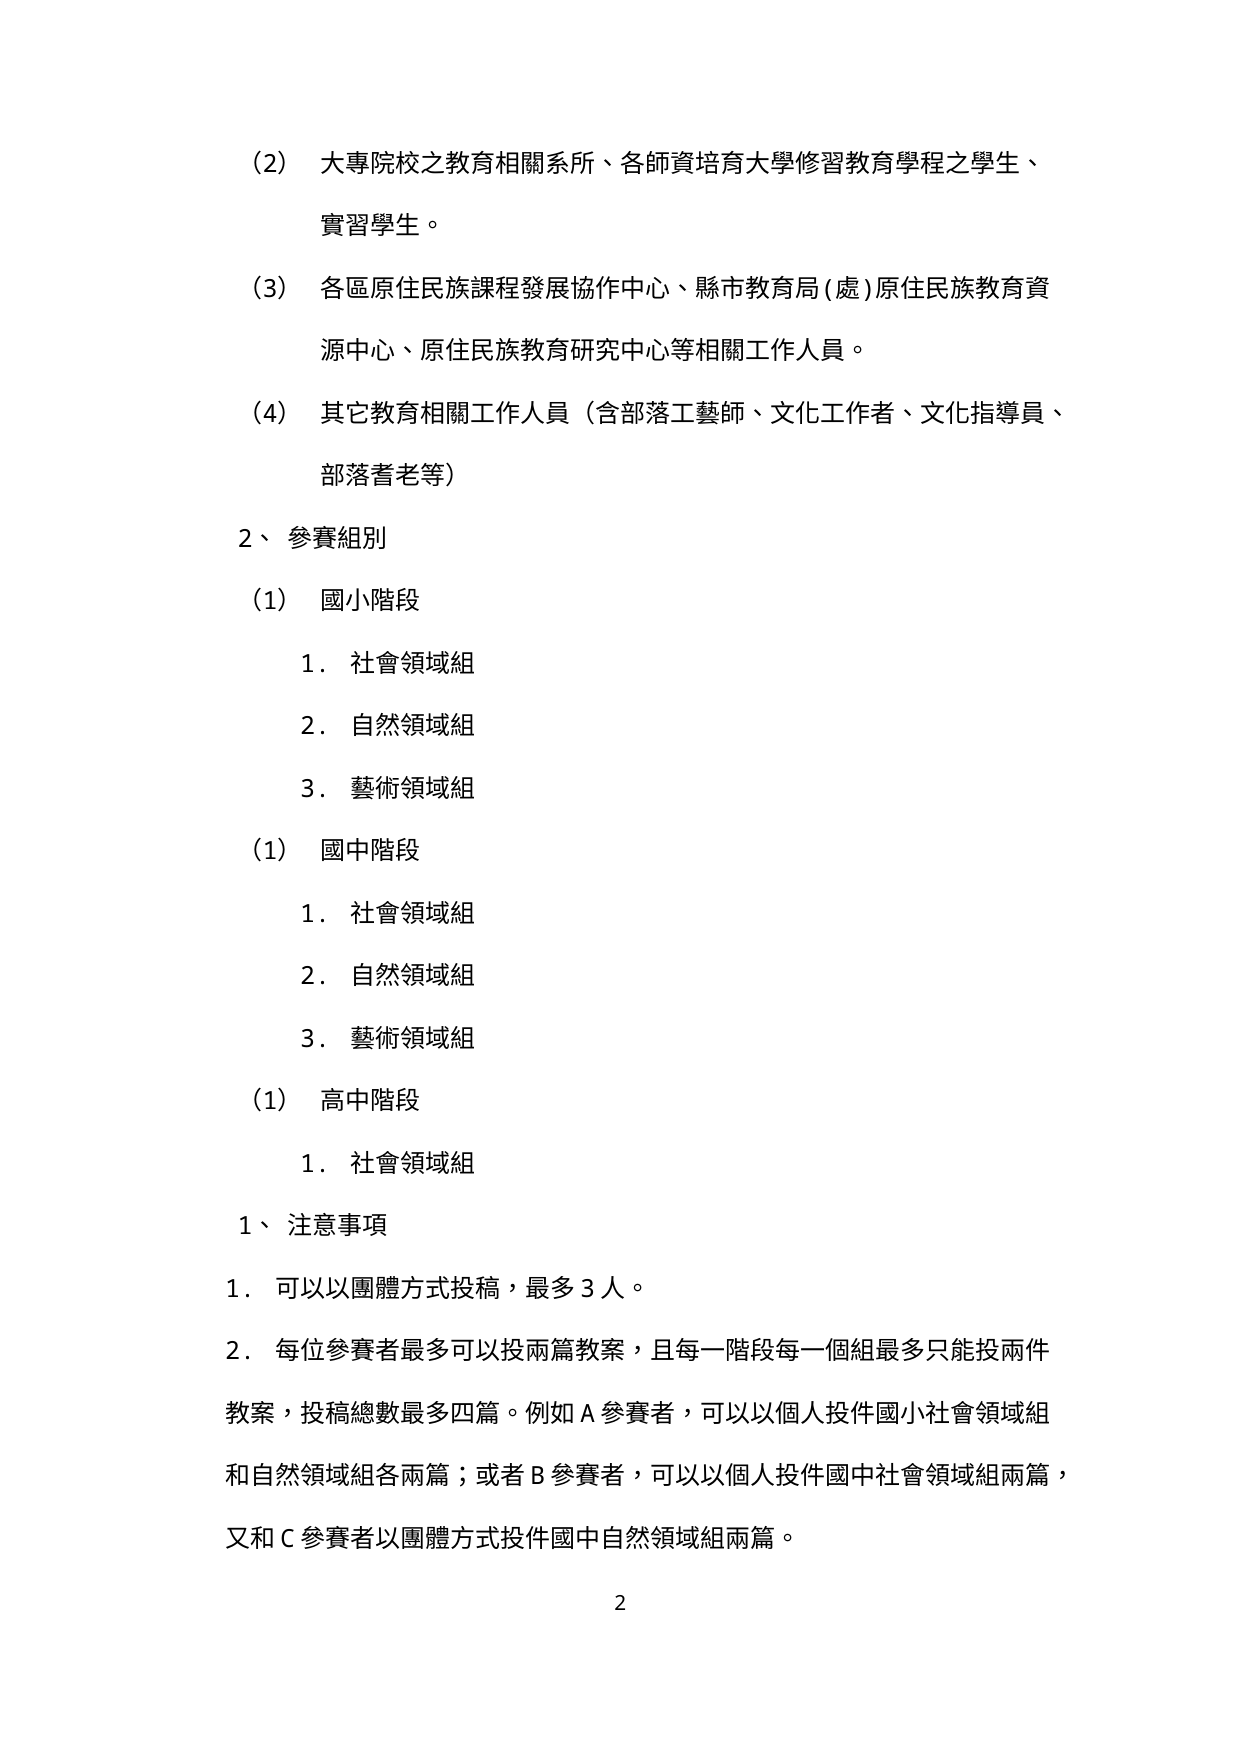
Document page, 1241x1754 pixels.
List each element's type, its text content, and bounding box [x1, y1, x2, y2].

list 每位參賽者最多可以投兩篇教案，且每一階段每一個組最多只能投兩件教案，投稿總數最多四篇。例如A參賽者，可以以個人投件國小社會領域組和自然領域組各兩篇；或者B參賽者，可以以個人投件國中社會領域組兩篇，又和C參賽者以團體方式投件國中自然領域組兩篇。 [225, 1307, 1053, 1557]
list 藝術領域組 [300, 994, 1053, 1057]
list 社會領域組 [300, 869, 1053, 932]
list 其它教育相關工作人員（含部落工藝師、文化工作者、文化指導員、部落耆老等） [237, 369, 1053, 494]
list 藝術領域組 [300, 744, 1053, 807]
list 自然領域組 [300, 682, 1053, 744]
list 自然領域組 [300, 932, 1053, 994]
list 各區原住民族課程發展協作中心、縣市教育局(處)原住民族教育資源中心、原住民族教育研究中心等相關工作人員。 [237, 244, 1053, 369]
list 高中階段 [237, 1057, 1053, 1119]
list 注意事項 [237, 1182, 1053, 1244]
list 國中階段 [237, 807, 1053, 869]
list 大專院校之教育相關系所、各師資培育大學修習教育學程之學生、實習學生。 [237, 119, 1053, 244]
list 社會領域組 [300, 619, 1053, 682]
list 國小階段 [237, 557, 1053, 619]
list 社會領域組 [300, 1119, 1053, 1182]
list 參賽組別 [237, 494, 1053, 557]
list 可以以團體方式投稿，最多3人。 [225, 1244, 1053, 1307]
